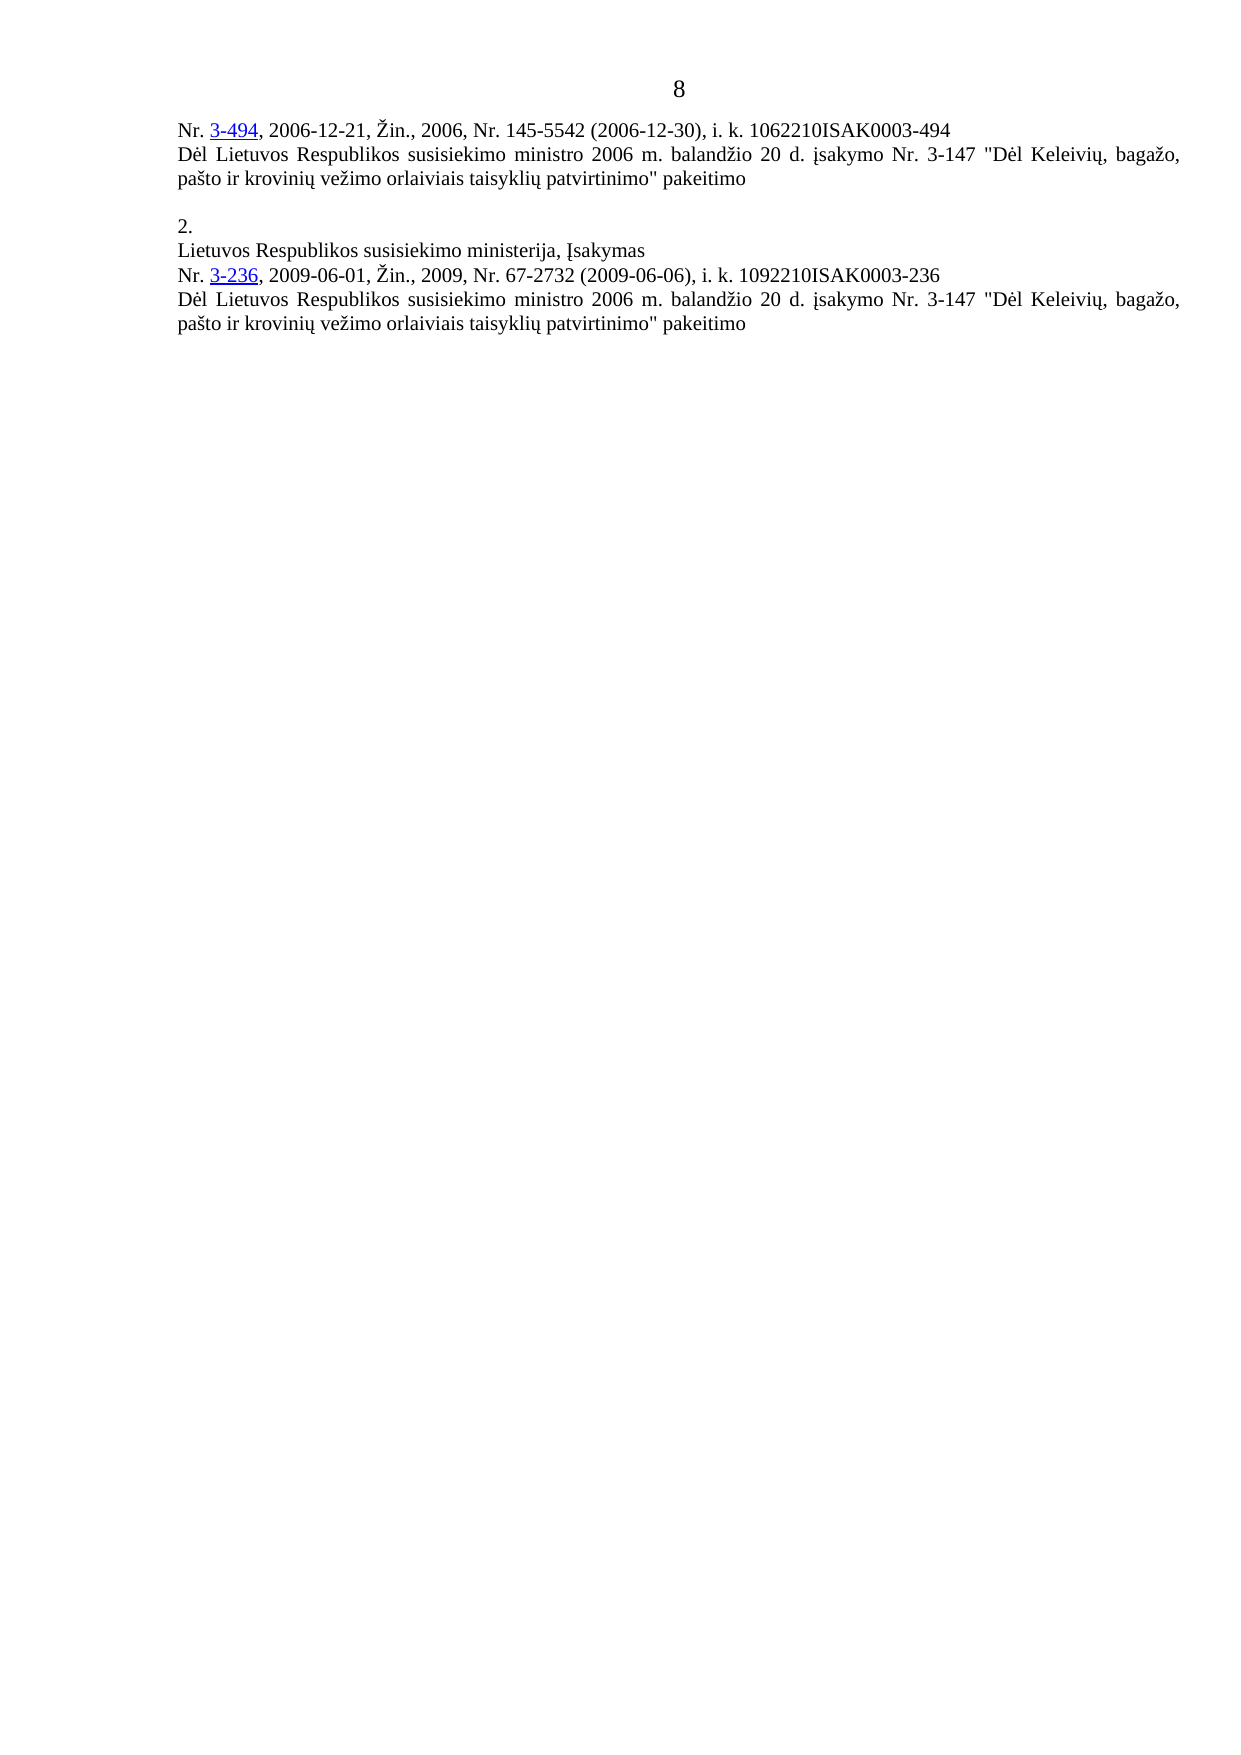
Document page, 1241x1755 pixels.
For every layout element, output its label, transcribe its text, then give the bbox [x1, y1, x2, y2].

text Nr. 3-236, 2009-06-01, Žin., 2009, Nr. 67-2732 (2009-06-06), i. k. 1092210ISAK0003-236 [177, 262, 1181, 287]
text Lietuvos Respublikos susisiekimo ministerija, Įsakymas [177, 238, 1181, 262]
text Dėl Lietuvos Respublikos susisiekimo ministro 2006 m. balandžio 20 d. įsakymo Nr. 3-147 "Dėl Keleivių, bagažo, pašto ir krovinių vežimo orlaiviais taisyklių patvirtinimo" pakeitimo [177, 287, 1181, 335]
text Dėl Lietuvos Respublikos susisiekimo ministro 2006 m. balandžio 20 d. įsakymo Nr. 3-147 "Dėl Keleivių, bagažo, pašto ir krovinių vežimo orlaiviais taisyklių patvirtinimo" pakeitimo [177, 142, 1181, 190]
text 2. [177, 214, 1181, 238]
text Nr. 3-494, 2006-12-21, Žin., 2006, Nr. 145-5542 (2006-12-30), i. k. 1062210ISAK0003-494 [177, 118, 1181, 142]
